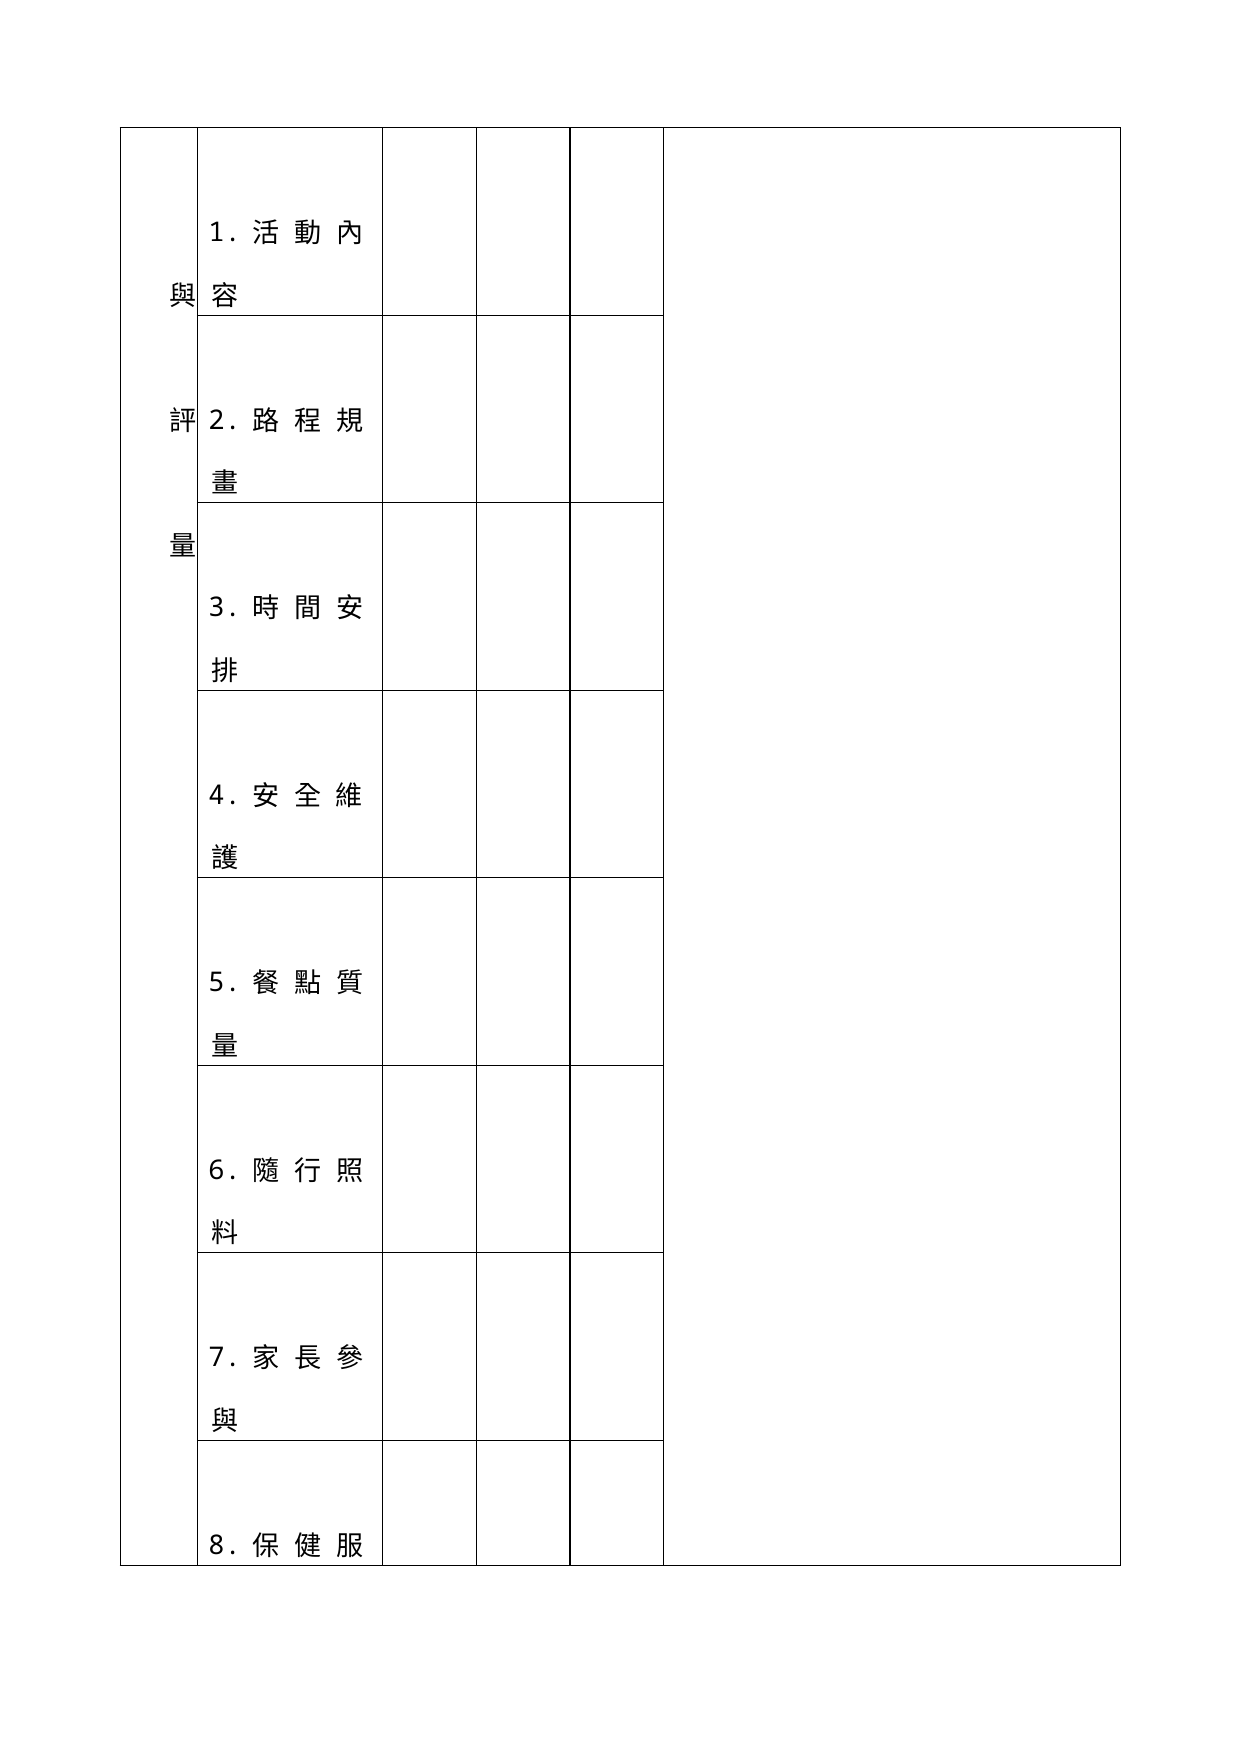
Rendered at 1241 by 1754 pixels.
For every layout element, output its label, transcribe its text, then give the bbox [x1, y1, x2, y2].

table_cell 1.活動內容 [198, 128, 382, 314]
table_cell 8.保健服 [198, 1441, 382, 1564]
table_cell [571, 878, 663, 1064]
table_cell [477, 1253, 569, 1439]
table_cell [571, 1441, 663, 1564]
table_cell [383, 1066, 476, 1252]
table_cell [383, 1441, 476, 1564]
table_cell [571, 316, 663, 502]
table_cell [571, 1253, 663, 1439]
table_cell [383, 503, 476, 689]
table_cell [477, 878, 569, 1064]
table_cell [571, 128, 663, 314]
table_cell 2.路程規畫 [198, 316, 382, 502]
table_cell [383, 691, 476, 877]
table_cell [477, 691, 569, 877]
table_cell 7.家長參與 [198, 1253, 382, 1439]
table_cell [383, 316, 476, 502]
table_cell [383, 128, 476, 314]
table_cell 5.餐點質量 [198, 878, 382, 1064]
table_cell 4.安全維護 [198, 691, 382, 877]
table_cell 3.時間安排 [198, 503, 382, 689]
table_cell [664, 128, 1120, 1564]
table_cell [477, 316, 569, 502]
table_cell [383, 878, 476, 1064]
table_cell [477, 1066, 569, 1252]
table_cell [383, 1253, 476, 1439]
table_cell 與 評 量 [121, 128, 197, 1564]
table_cell [477, 503, 569, 689]
table_cell [571, 503, 663, 689]
table_cell [571, 691, 663, 877]
table_cell [477, 128, 569, 314]
table_cell [477, 1441, 569, 1564]
table_cell 6.隨行照料 [198, 1066, 382, 1252]
table_cell [571, 1066, 663, 1252]
